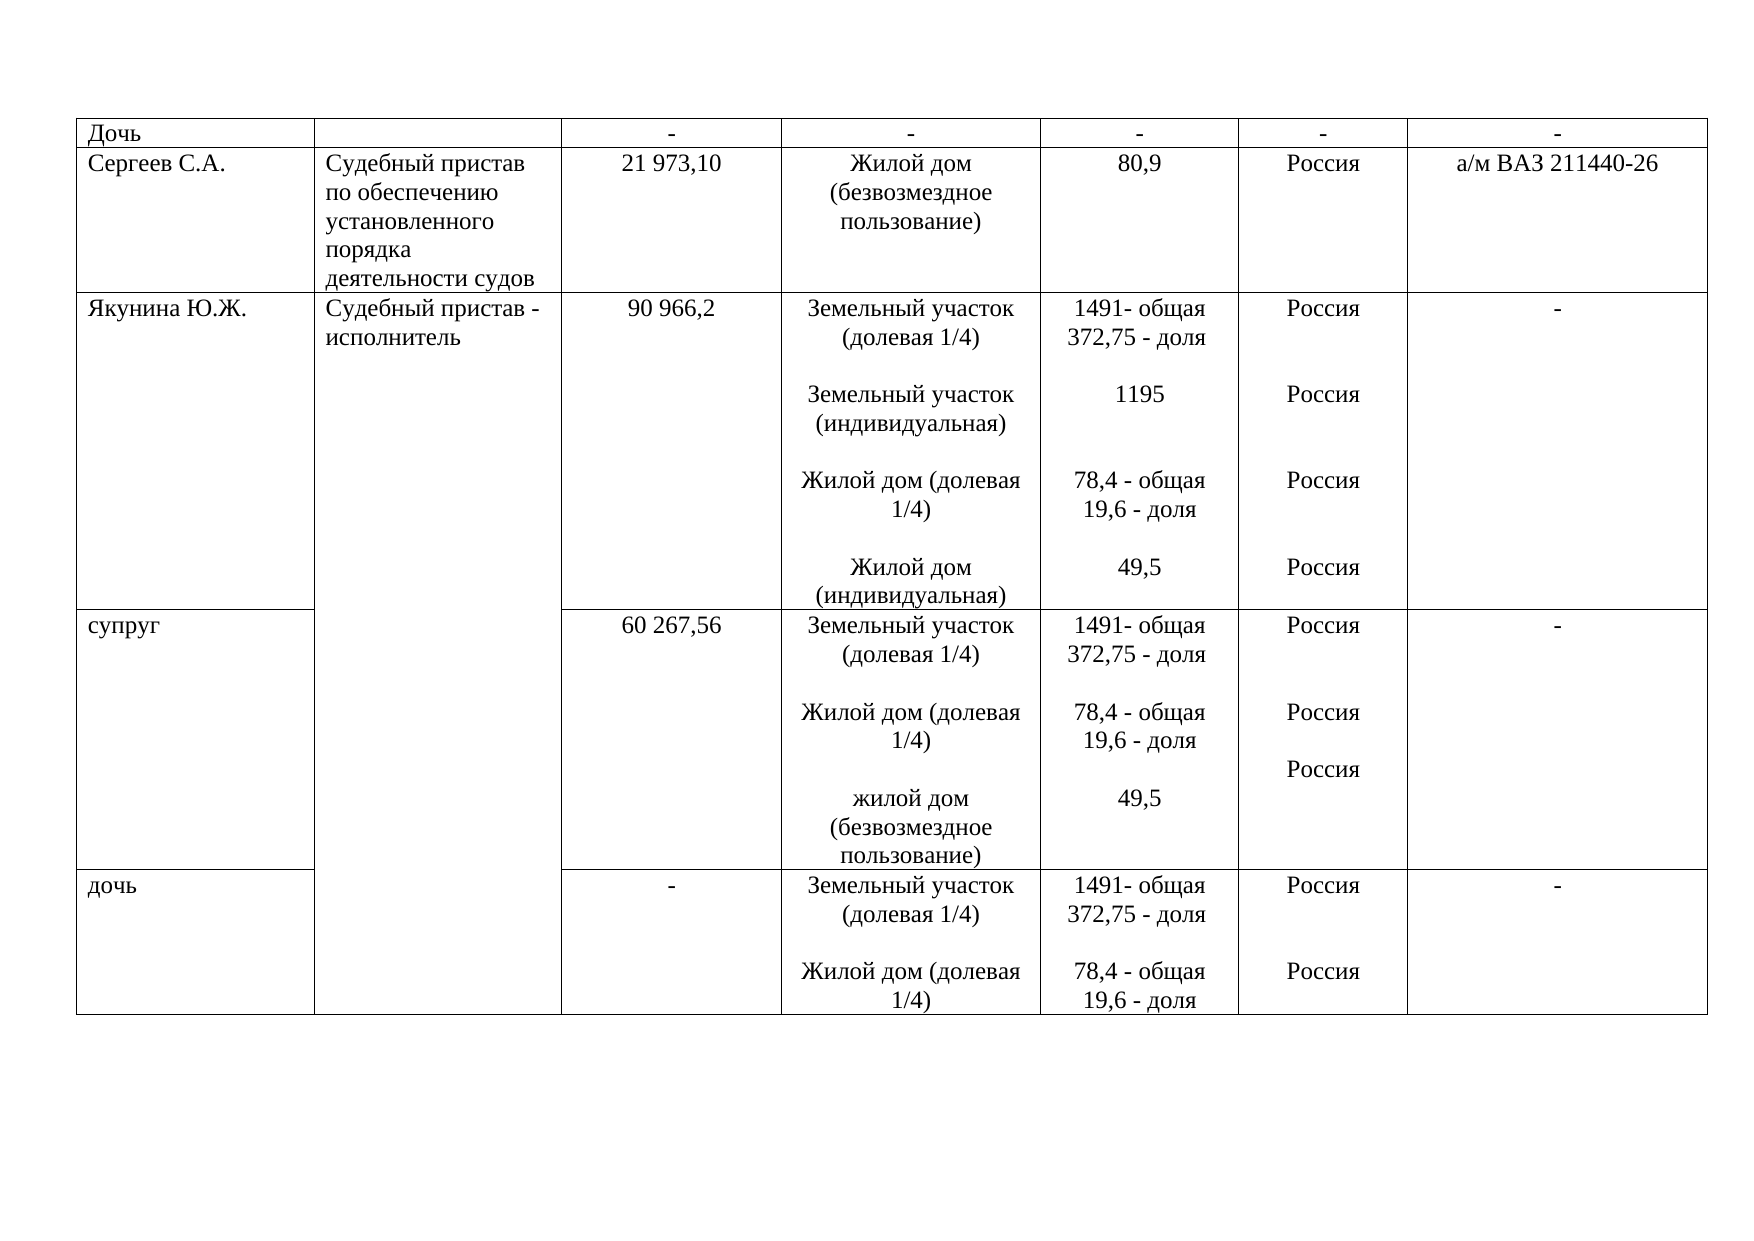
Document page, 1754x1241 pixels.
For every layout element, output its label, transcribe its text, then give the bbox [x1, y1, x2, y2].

table_cell - [1239, 119, 1250, 147]
table_cell 80,9 [1041, 148, 1238, 292]
table_cell Земельный участок (долевая 1/4) Жилой дом (долевая 1/4) жилой дом (безвозмездное пользование) [1029, 610, 1040, 869]
table_cell дочь [77, 870, 314, 1014]
table_cell 1491- общая 372,75 - доля 78,4 - общая 19,6 - доля [1041, 870, 1238, 1014]
table_cell Россия Россия Россия [1239, 610, 1407, 869]
table_cell - [1041, 119, 1238, 147]
table_cell 90 966,2 [562, 293, 781, 609]
table_cell - [1029, 119, 1040, 147]
table_cell Жилой дом (безвозмездное пользование) [782, 148, 1040, 292]
table_cell Судебный пристав по обеспечению установленного порядка деятельности судов [550, 148, 561, 292]
table_cell - [1408, 610, 1707, 869]
table_cell Сергеев С.А. [77, 148, 314, 292]
table_cell - [562, 870, 781, 1014]
table_cell - [1396, 119, 1407, 147]
table_cell - [1408, 293, 1707, 609]
table_cell 60 267,56 [562, 610, 781, 869]
table_cell Земельный участок (долевая 1/4) Земельный участок (индивидуальная) Жилой дом (долевая 1/4) Жилой дом (индивидуальная) [782, 293, 792, 609]
table_cell Якунина Ю.Ж. [77, 293, 314, 609]
table_cell Россия Россия [1239, 870, 1407, 1014]
table_cell Земельный участок (долевая 1/4) Жилой дом (долевая 1/4) жилой дом (безвозмездное пользование) [782, 610, 792, 869]
table_cell Дочь [303, 119, 314, 147]
table_cell супруг [77, 610, 314, 869]
table_cell Земельный участок (долевая 1/4) Земельный участок (индивидуальная) Жилой дом (долевая 1/4) Жилой дом (индивидуальная) [1029, 293, 1040, 609]
table_cell - [1696, 119, 1707, 147]
table_cell - [782, 119, 792, 147]
table_cell Россия [1239, 148, 1407, 292]
table_cell - [562, 119, 573, 147]
table_cell Судебный пристав - исполнитель [315, 293, 561, 1014]
table_cell Россия Россия Россия Россия [1239, 293, 1407, 609]
table_cell [315, 119, 561, 147]
table_cell 1491- общая 372,75 - доля 78,4 - общая 19,6 - доля 49,5 [1041, 610, 1238, 869]
table_cell - [1408, 119, 1419, 147]
table_cell Дочь [77, 119, 88, 147]
table_cell - [1408, 870, 1707, 1014]
table_cell 1491- общая 372,75 - доля 1195 78,4 - общая 19,6 - доля 49,5 [1041, 293, 1238, 609]
table_cell - [770, 119, 781, 147]
table_cell а/м ВАЗ 211440-26 [1408, 148, 1707, 292]
table_cell 21 973,10 [562, 148, 781, 292]
